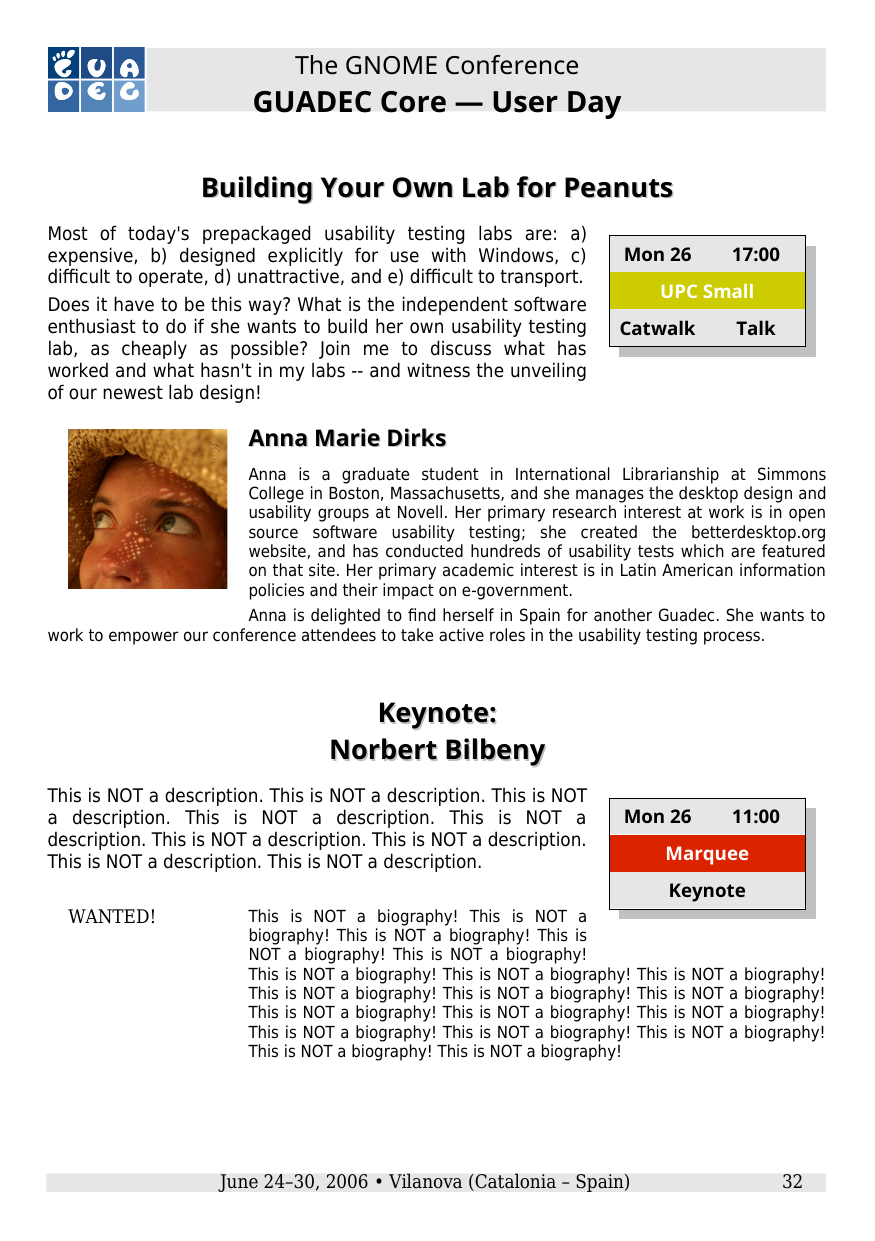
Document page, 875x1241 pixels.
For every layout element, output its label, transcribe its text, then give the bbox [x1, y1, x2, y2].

text Anna is delighted to find herself in Spain for another Guadec. She wants to work to empower our conference attendees to take active roles in the usability testing process. [47, 606, 827, 645]
table_cell Talk [706, 309, 805, 346]
text Anna is a graduate student in International Librarianship at Simmons College in Boston, Massachusetts, and she manages the desktop design and usability groups at Novell. Her primary research interest at work is in open source software usability testing; she created the betterdesktop.org website, and has conducted hundreds of usability tests which are featured on that site. Her primary academic interest is in Latin American information policies and their impact on e-government. [47, 464, 827, 600]
text Most of today's prepackaged usability testing labs are: a) expensive, b) designed explicitly for use with Windows, c) difficult to operate, d) unattractive, and e) difficult to transport. [47, 223, 827, 288]
text This is NOT a biography! This is NOT a biography! This is NOT a biography! This is NOT a biography! This is NOT a biography! This is NOT a biography! This is NOT a biography! This is NOT a biography! This is NOT a biography! This is NOT a biography! This is NOT a biography! This is NOT a biography! This is NOT a biography! This is NOT a biography! This is NOT a biography! This is NOT a biography! This is NOT a biography! This is NOT a biography! This is NOT a biography! [237, 906, 827, 1061]
table_header Mon 26 [610, 236, 706, 272]
text This is NOT a description. This is NOT a description. This is NOT a description. This is NOT a description. This is NOT a description. This is NOT a description. This is NOT a description. This is NOT a description. This is NOT a description. [601, 790, 824, 934]
subtitle [60, 421, 236, 597]
subtitle Building Your Own Lab for Peanuts [47, 168, 827, 205]
picture [68, 429, 228, 589]
picture [48, 47, 145, 112]
table_cell Keynote [610, 872, 805, 908]
text WANTED! [68, 906, 227, 928]
table_cell Catwalk [610, 309, 706, 346]
table_header 17:00 [706, 236, 805, 272]
table_cell UPC Small [610, 272, 805, 309]
text Does it have to be this way? What is the independent software enthusiast to do if she wants to build her own usability testing lab, as cheaply as possible? Join me to discuss what has worked and what hasn't in my labs -- and witness the unveiling of our newest lab design! [47, 294, 827, 404]
subtitle Anna Marie Dirks [237, 421, 827, 453]
subtitle [47, 421, 59, 453]
table_header Mon 26 [610, 799, 706, 834]
subtitle Keynote: Norbert Bilbeny [47, 694, 827, 767]
text This is NOT a description. This is NOT a description. This is NOT a description. This is NOT a description. This is NOT a description. This is NOT a description. This is NOT a description. This is NOT a description. This is NOT a description. [47, 785, 827, 873]
table_header 11:00 [706, 799, 805, 834]
text Most of today's prepackaged usability testing labs are: a) expensive, b) designed explicitly for use with Windows, c) difficult to operate, d) unattractive, and e) difficult to transport. [601, 227, 824, 372]
table_cell Marquee [610, 835, 805, 872]
